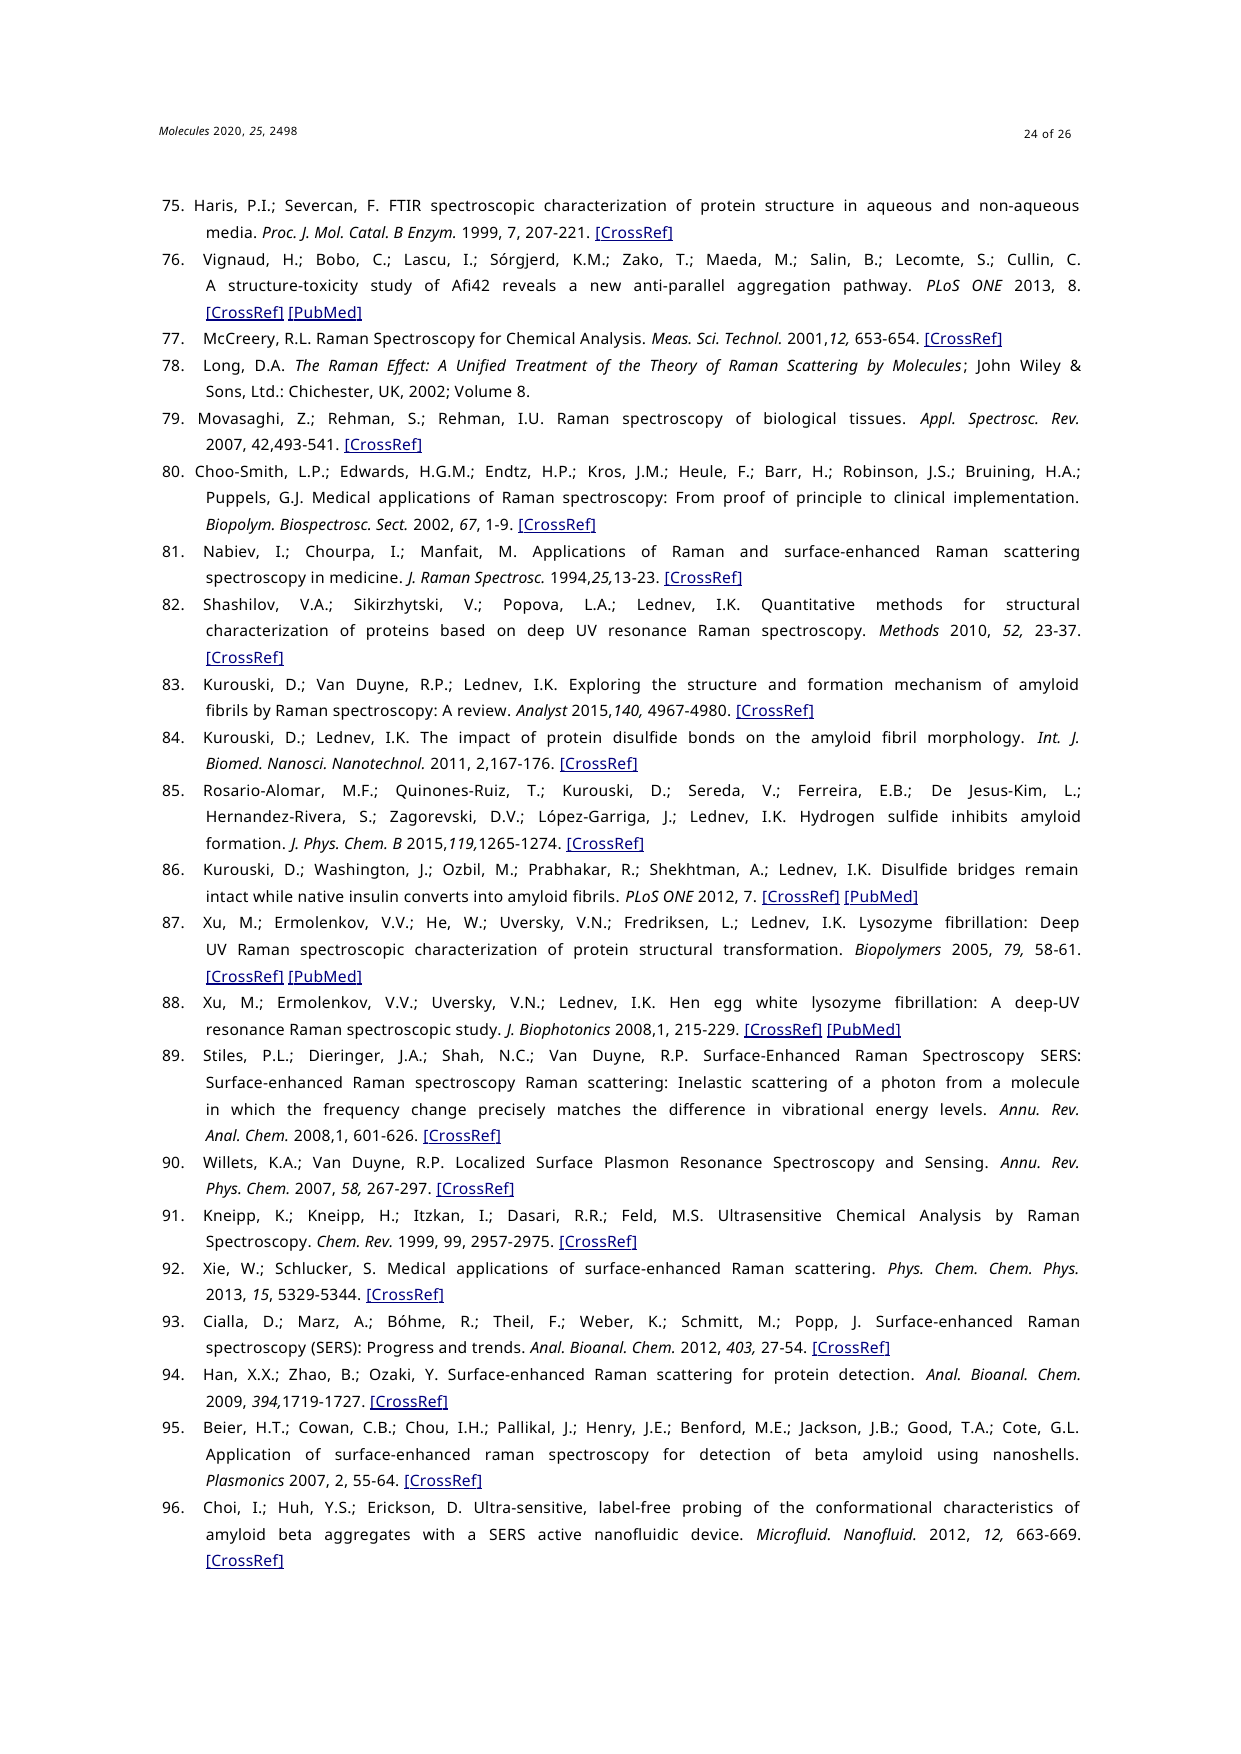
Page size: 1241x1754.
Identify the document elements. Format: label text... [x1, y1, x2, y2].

list Xu, M.; Ermolenkov, V.V.; Uversky, V.N.; Lednev, I.K. Hen egg white lysozyme fibrillation: A deep-UV resonance Raman spectroscopic study. J. Biophotonics 2008,1, 215-229. [CrossRef] [PubMed] [162, 987, 1082, 1041]
list Kneipp, K.; Kneipp, H.; Itzkan, I.; Dasari, R.R.; Feld, M.S. Ultrasensitive Chemical Analysis by Raman Spectroscopy. Chem. Rev. 1999, 99, 2957-2975. [CrossRef] [162, 1200, 1082, 1253]
text 24 of 26 [1024, 129, 1084, 141]
list Willets, K.A.; Van Duyne, R.P. Localized Surface Plasmon Resonance Spectroscopy and Sensing. Annu. Rev. Phys. Chem. 2007, 58, 267-297. [CrossRef] [162, 1147, 1082, 1200]
list Vignaud, H.; Bobo, C.; Lascu, I.; Sórgjerd, K.M.; Zako, T.; Maeda, M.; Salin, B.; Lecomte, S.; Cullin, C. A structure-toxicity study of Afi42 reveals a new anti-parallel aggregation pathway. PLoS ONE 2013, 8. [CrossRef] [PubMed] [162, 244, 1082, 323]
list Han, X.X.; Zhao, B.; Ozaki, Y. Surface-enhanced Raman scattering for protein detection. Anal. Bioanal. Chem. 2009, 394,1719-1727. [CrossRef] [162, 1359, 1082, 1412]
list Nabiev, I.; Chourpa, I.; Manfait, M. Applications of Raman and surface-enhanced Raman scattering spectroscopy in medicine. J. Raman Spectrosc. 1994,25,13-23. [CrossRef] [162, 536, 1082, 589]
list Kurouski, D.; Washington, J.; Ozbil, M.; Prabhakar, R.; Shekhtman, A.; Lednev, I.K. Disulfide bridges remain intact while native insulin converts into amyloid fibrils. PLoS ONE 2012, 7. [CrossRef] [PubMed] [162, 854, 1082, 908]
list Haris, P.I.; Severcan, F. FTIR spectroscopic characterization of protein structure in aqueous and non-aqueous media. Proc. J. Mol. Catal. B Enzym. 1999, 7, 207-221. [CrossRef] [162, 191, 1082, 244]
list Shashilov, V.A.; Sikirzhytski, V.; Popova, L.A.; Lednev, I.K. Quantitative methods for structural characterization of proteins based on deep UV resonance Raman spectroscopy. Methods 2010, 52, 23-37. [CrossRef] [162, 589, 1082, 669]
list McCreery, R.L. Raman Spectroscopy for Chemical Analysis. Meas. Sci. Technol. 2001,12, 653-654. [CrossRef] [162, 323, 1084, 350]
list Kurouski, D.; Lednev, I.K. The impact of protein disulfide bonds on the amyloid fibril morphology. Int. J. Biomed. Nanosci. Nanotechnol. 2011, 2,167-176. [CrossRef] [162, 722, 1082, 775]
list Stiles, P.L.; Dieringer, J.A.; Shah, N.C.; Van Duyne, R.P. Surface-Enhanced Raman Spectroscopy SERS: Surface-enhanced Raman spectroscopy Raman scattering: Inelastic scattering of a photon from a molecule in which the frequency change precisely matches the difference in vibrational energy levels. Annu. Rev. Anal. Chem. 2008,1, 601-626. [CrossRef] [162, 1041, 1082, 1147]
list Movasaghi, Z.; Rehman, S.; Rehman, I.U. Raman spectroscopy of biological tissues. Appl. Spectrosc. Rev. 2007, 42,493-541. [CrossRef] [162, 403, 1082, 456]
list Choi, I.; Huh, Y.S.; Erickson, D. Ultra-sensitive, label-free probing of the conformational characteristics of amyloid beta aggregates with a SERS active nanofluidic device. Microfluid. Nanofluid. 2012, 12, 663-669. [CrossRef] [162, 1492, 1082, 1572]
list Choo-Smith, L.P.; Edwards, H.G.M.; Endtz, H.P.; Kros, J.M.; Heule, F.; Barr, H.; Robinson, J.S.; Bruining, H.A.; Puppels, G.J. Medical applications of Raman spectroscopy: From proof of principle to clinical implementation. Biopolym. Biospectrosc. Sect. 2002, 67, 1-9. [CrossRef] [162, 456, 1082, 536]
text Molecules 2020, 25, 2498 [158, 126, 334, 138]
list Xie, W.; Schlucker, S. Medical applications of surface-enhanced Raman scattering. Phys. Chem. Chem. Phys. 2013, 15, 5329-5344. [CrossRef] [162, 1253, 1082, 1306]
list Kurouski, D.; Van Duyne, R.P.; Lednev, I.K. Exploring the structure and formation mechanism of amyloid fibrils by Raman spectroscopy: A review. Analyst 2015,140, 4967-4980. [CrossRef] [162, 669, 1082, 722]
list Cialla, D.; Marz, A.; Bóhme, R.; Theil, F.; Weber, K.; Schmitt, M.; Popp, J. Surface-enhanced Raman spectroscopy (SERS): Progress and trends. Anal. Bioanal. Chem. 2012, 403, 27-54. [CrossRef] [162, 1306, 1082, 1359]
list Long, D.A. The Raman Effect: A Unified Treatment of the Theory of Raman Scattering by Molecules; John Wiley & Sons, Ltd.: Chichester, UK, 2002; Volume 8. [162, 350, 1082, 403]
list Rosario-Alomar, M.F.; Quinones-Ruiz, T.; Kurouski, D.; Sereda, V.; Ferreira, E.B.; De Jesus-Kim, L.; Hernandez-Rivera, S.; Zagorevski, D.V.; López-Garriga, J.; Lednev, I.K. Hydrogen sulfide inhibits amyloid formation. J. Phys. Chem. B 2015,119,1265-1274. [CrossRef] [162, 775, 1082, 854]
list Xu, M.; Ermolenkov, V.V.; He, W.; Uversky, V.N.; Fredriksen, L.; Lednev, I.K. Lysozyme fibrillation: Deep UV Raman spectroscopic characterization of protein structural transformation. Biopolymers 2005, 79, 58-61. [CrossRef] [PubMed] [162, 908, 1082, 987]
list Beier, H.T.; Cowan, C.B.; Chou, I.H.; Pallikal, J.; Henry, J.E.; Benford, M.E.; Jackson, J.B.; Good, T.A.; Cote, G.L. Application of surface-enhanced raman spectroscopy for detection of beta amyloid using nanoshells. Plasmonics 2007, 2, 55-64. [CrossRef] [162, 1412, 1082, 1492]
